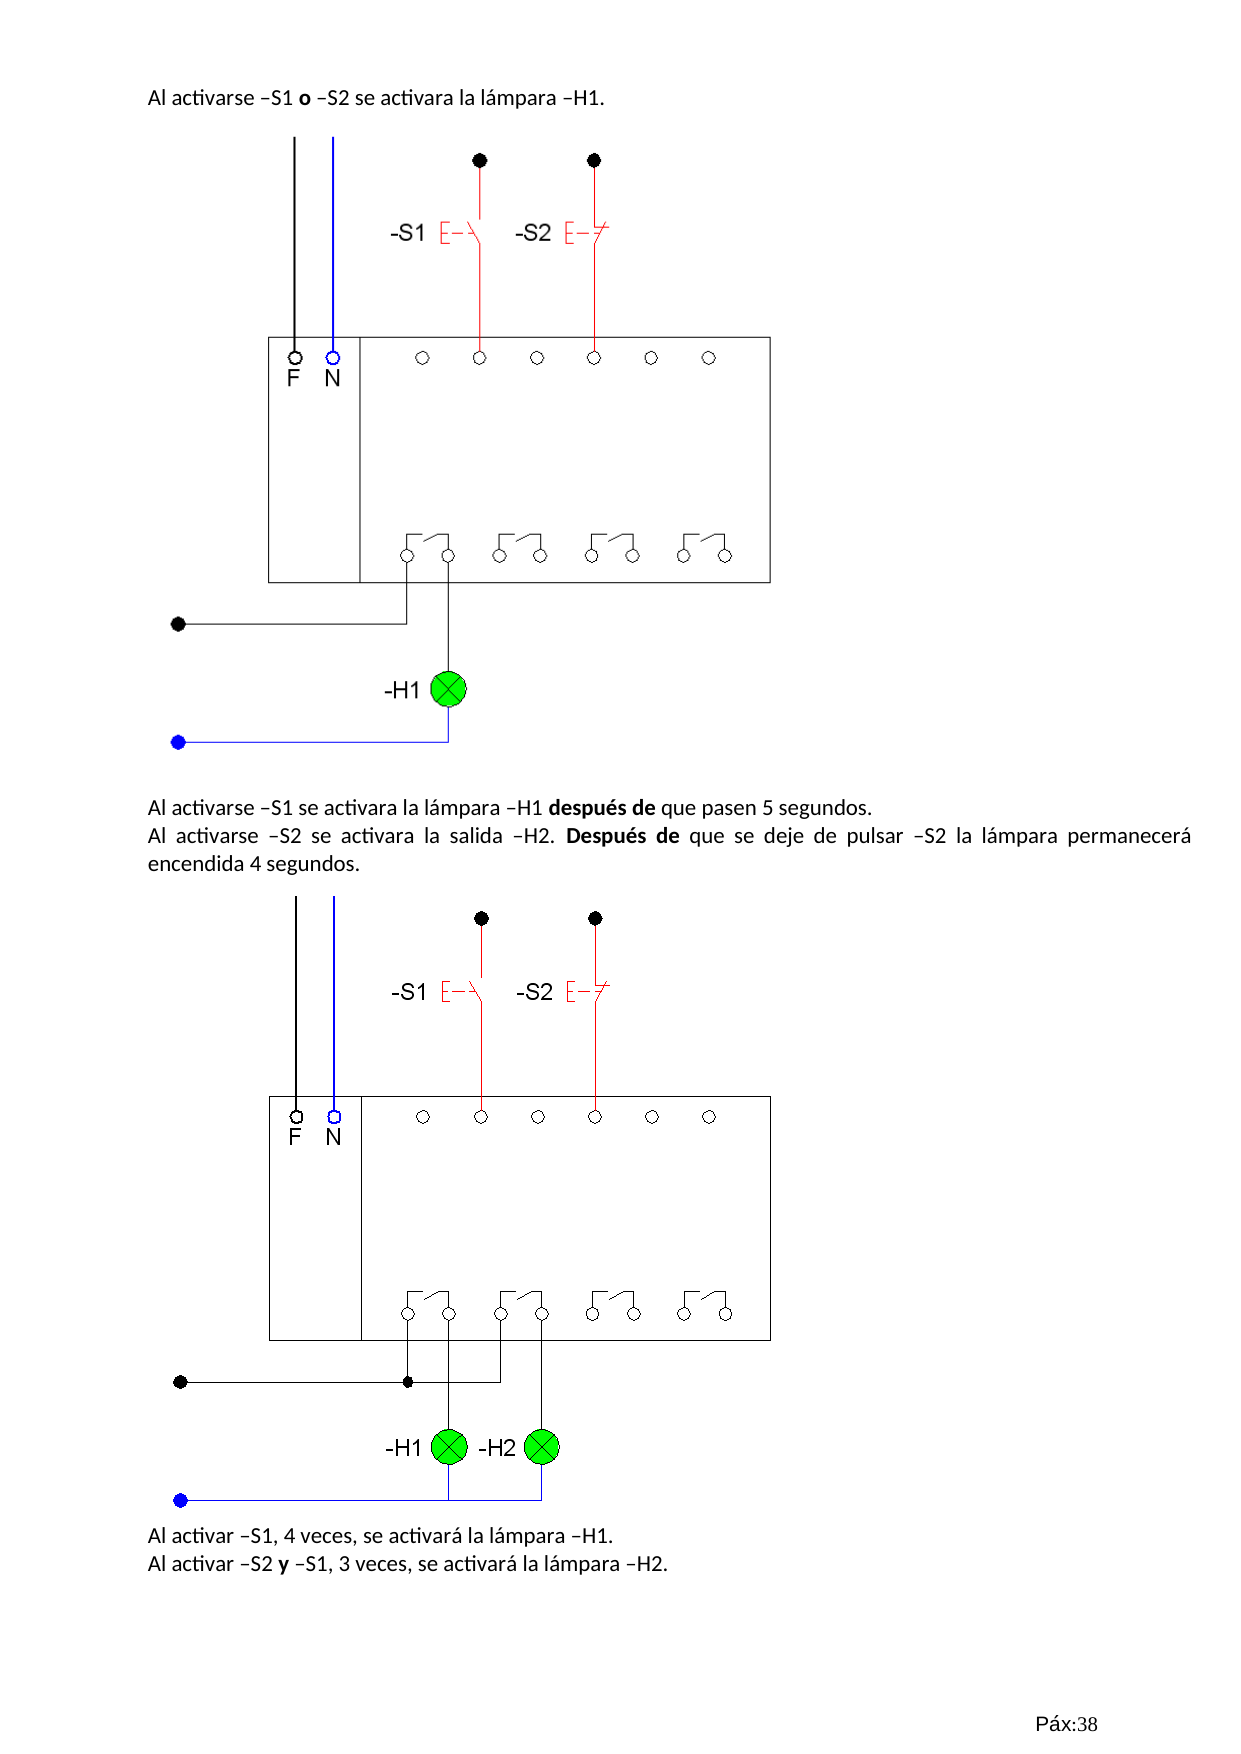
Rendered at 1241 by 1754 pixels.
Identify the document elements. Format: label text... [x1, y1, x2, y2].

text Al activarse –S1 o –S2 se activara la lámpara –H1. [148, 83, 1193, 111]
picture [147, 877, 807, 1521]
picture [147, 110, 807, 765]
text Al activarse –S2 se activara la salida –H2. Después de que se deje de pulsar –S2 la lámpara permanecerá encendida 4 segundos. [148, 821, 1193, 877]
text Al activar –S2 y –S1, 3 veces, se activará la lámpara –H2. [148, 1549, 1193, 1577]
text Al activar –S1, 4 veces, se activará la lámpara –H1. [148, 1521, 1193, 1549]
text Al activarse –S1 se activara la lámpara –H1 después de que pasen 5 segundos. [148, 793, 1193, 821]
